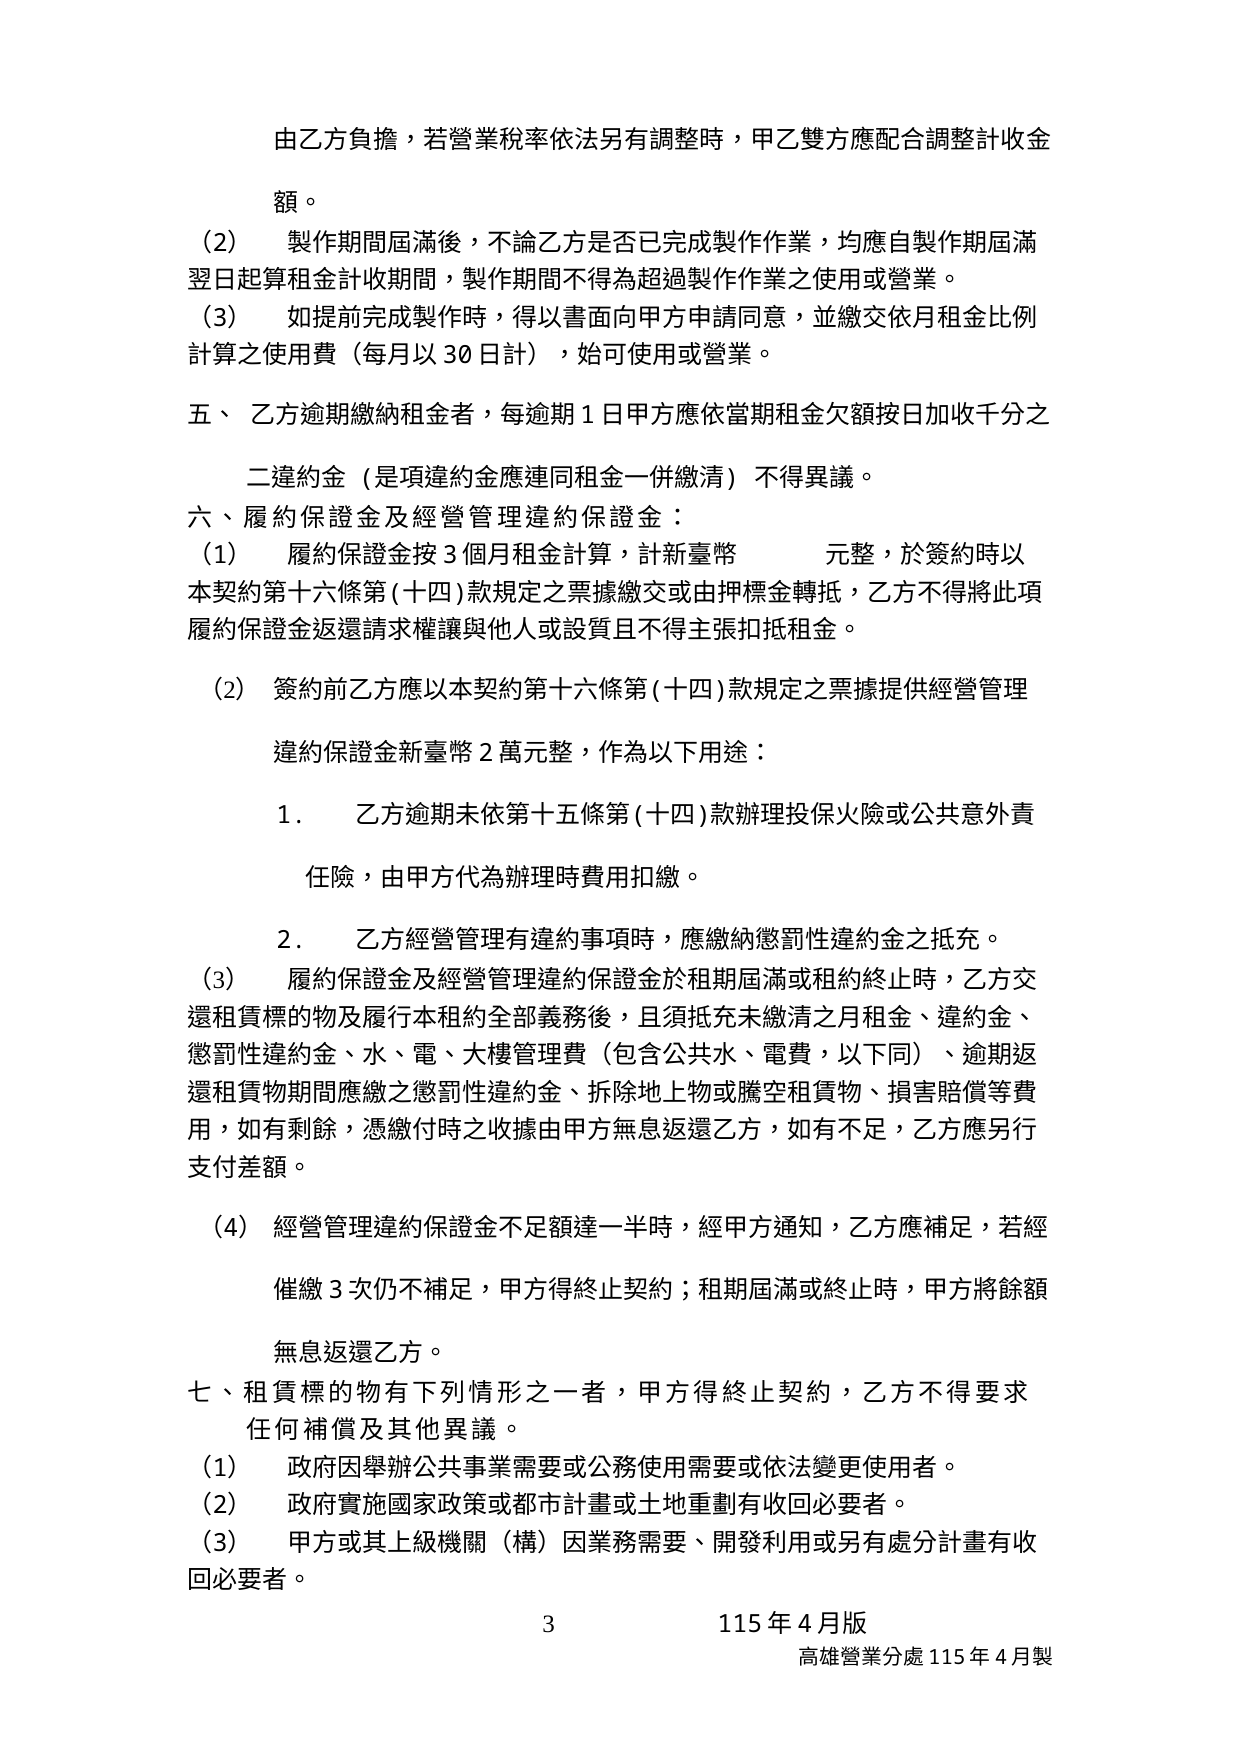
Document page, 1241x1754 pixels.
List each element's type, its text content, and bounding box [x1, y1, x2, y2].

list 政府實施國家政策或都市計畫或土地重劃有收回必要者。 [187, 1484, 1047, 1521]
list 履約保證金及經營管理違約保證金於租期屆滿或租約終止時，乙方交還租賃標的物及履行本租約全部義務後，且須抵充未繳清之月租金、違約金、懲罰性違約金、水、電、大樓管理費（包含公共水、電費，以下同）、逾期返還租賃物期間應繳之懲罰性違約金、拆除地上物或騰空租賃物、損害賠償等費用，如有剩餘，憑繳付時之收據由甲方無息返還乙方，如有不足，乙方應另行支付差額。 [187, 959, 1047, 1184]
list 如提前完成製作時，得以書面向甲方申請同意，並繳交依月租金比例計算之使用費（每月以30日計），始可使用或營業。 [187, 296, 1047, 371]
text 六、履約保證金及經營管理違約保證金： [187, 496, 1053, 534]
list 經營管理違約保證金不足額達一半時，經甲方通知，乙方應補足，若經催繳3次仍不補足，甲方得終止契約；租期屆滿或終止時，甲方將餘額無息返還乙方。 [198, 1184, 1053, 1371]
list 乙方逾期未依第十五條第(十四)款辦理投保火險或公共意外責任險，由甲方代為辦理時費用扣繳。 [276, 771, 1053, 896]
list 政府因舉辦公共事業需要或公務使用需要或依法變更使用者。 [187, 1446, 1047, 1484]
text (限以乙方為發票人之即期支票或銀行為發票人之即期支票繳納或匯款，匯款帳號：臺灣銀行鼓山分行051-037-090136，戶名：「國營臺灣鐵路股份有限公司資產開發處高雄營業分處」，用途欄應註明地址、統一編號、標的)，租金含稅金額係以目前營業稅率5%計收，營業稅應由乙方負擔，若營業稅率依法另有調整時，甲乙雙方應配合調整計收金額。 [273, 96, 1053, 221]
list 簽約前乙方應以本契約第十六條第(十四)款規定之票據提供經營管理違約保證金新臺幣2萬元整，作為以下用途： [198, 646, 1053, 771]
text 五、 乙方逾期繳納租金者，每逾期1日甲方應依當期租金欠額按日加收千分之二違約金 (是項違約金應連同租金一併繳清) 不得異議。 [187, 371, 1053, 496]
list 履約保證金按3個月租金計算，計新臺幣 元整，於簽約時以本契約第十六條第(十四)款規定之票據繳交或由押標金轉抵，乙方不得將此項履約保證金返還請求權讓與他人或設質且不得主張扣抵租金。 [187, 534, 1047, 646]
list 乙方經營管理有違約事項時，應繳納懲罰性違約金之抵充。 [276, 896, 1053, 959]
text 七、租賃標的物有下列情形之一者，甲方得終止契約，乙方不得要求任何補償及其他異議。 [187, 1371, 1053, 1446]
list 製作期間屆滿後，不論乙方是否已完成製作作業，均應自製作期屆滿翌日起算租金計收期間，製作期間不得為超過製作作業之使用或營業。 [187, 221, 1047, 296]
list 甲方或其上級機關（構）因業務需要、開發利用或另有處分計畫有收回必要者。 [187, 1521, 1047, 1596]
